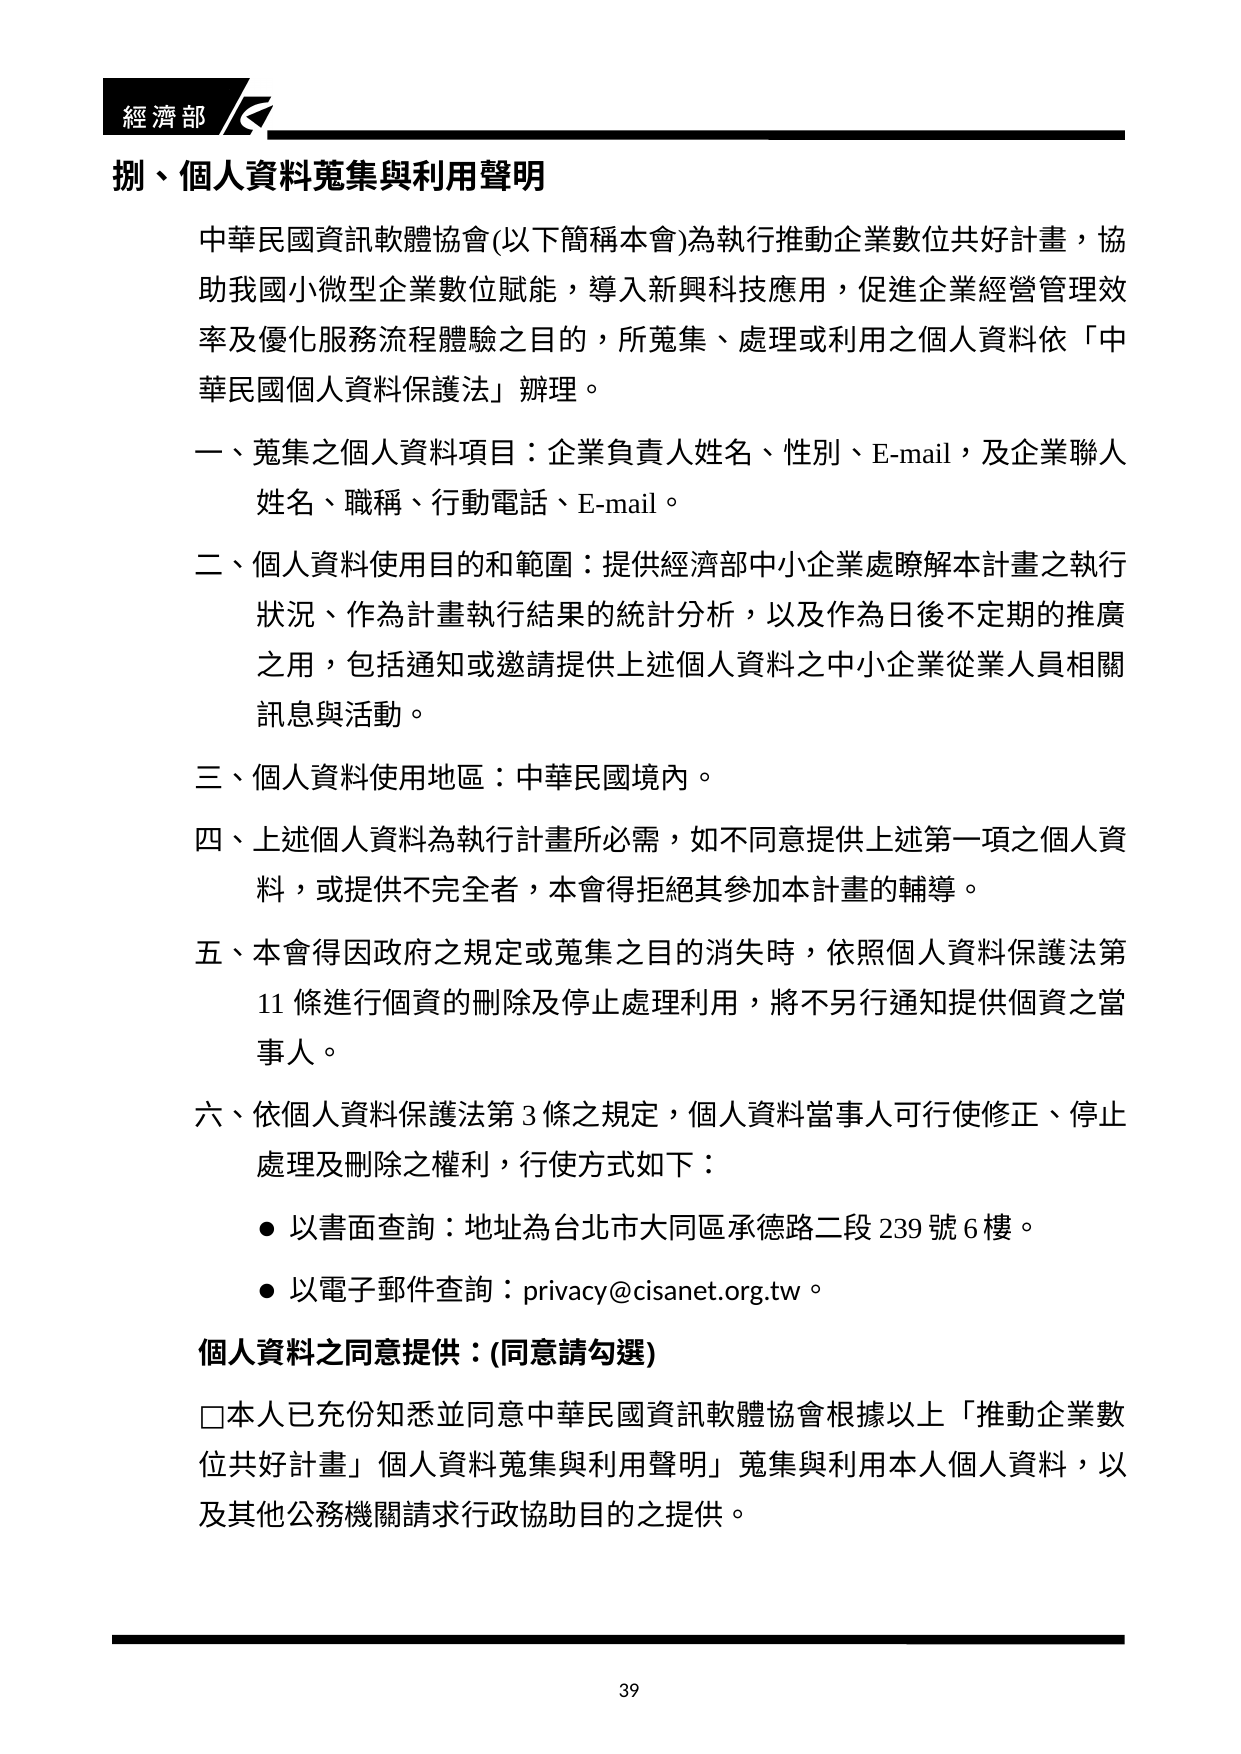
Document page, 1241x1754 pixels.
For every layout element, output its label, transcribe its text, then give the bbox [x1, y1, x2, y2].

list 蒐集之個人資料項目：企業負責人姓名、性別、E-mail，及企業聯人姓名、職稱、行動電話、E-mail。 [194, 423, 1128, 523]
list 上述個人資料為執行計畫所必需，如不同意提供上述第一項之個人資料，或提供不完全者，本會得拒絕其參加本計畫的輔導。 [194, 811, 1128, 911]
list 個人資料使用地區：中華民國境內。 [194, 748, 1128, 798]
picture [103, 78, 273, 135]
text □本人已充份知悉並同意中華民國資訊軟體協會根據以上「推動企業數位共好計畫」個人資料蒐集與利用聲明」蒐集與利用本人個人資料，以及其他公務機關請求行政協助目的之提供。 [198, 1386, 1128, 1536]
list 個人資料使用目的和範圍：提供經濟部中小企業處瞭解本計畫之執行狀況、作為計畫執行結果的統計分析，以及作為日後不定期的推廣之用，包括通知或邀請提供上述個人資料之中小企業從業人員相關訊息與活動。 [194, 536, 1128, 736]
text 中華民國資訊軟體協會(以下簡稱本會)為執行推動企業數位共好計畫，協助我國小微型企業數位賦能，導入新興科技應用，促進企業經營管理效率及優化服務流程體驗之目的，所蒐集、處理或利用之個人資料依「中華民國個人資料保護法」辧理。 [198, 211, 1128, 411]
list 以電子郵件查詢：privacy@cisanet.org.tw。 [257, 1261, 1128, 1311]
list 以書面查詢：地址為台北市大同區承德路二段239號6樓。 [257, 1198, 1128, 1248]
list 依個人資料保護法第3條之規定，個人資料當事人可行使修正、停止處理及刪除之權利，行使方式如下： [194, 1086, 1128, 1186]
text 個人資料之同意提供：(同意請勾選) [198, 1323, 1128, 1373]
text 捌、個人資料蒐集與利用聲明 [112, 150, 1128, 198]
list 本會得因政府之規定或蒐集之目的消失時，依照個人資料保護法第 11 條進行個資的刪除及停止處理利用，將不另行通知提供個資之當事人。 [194, 923, 1128, 1073]
